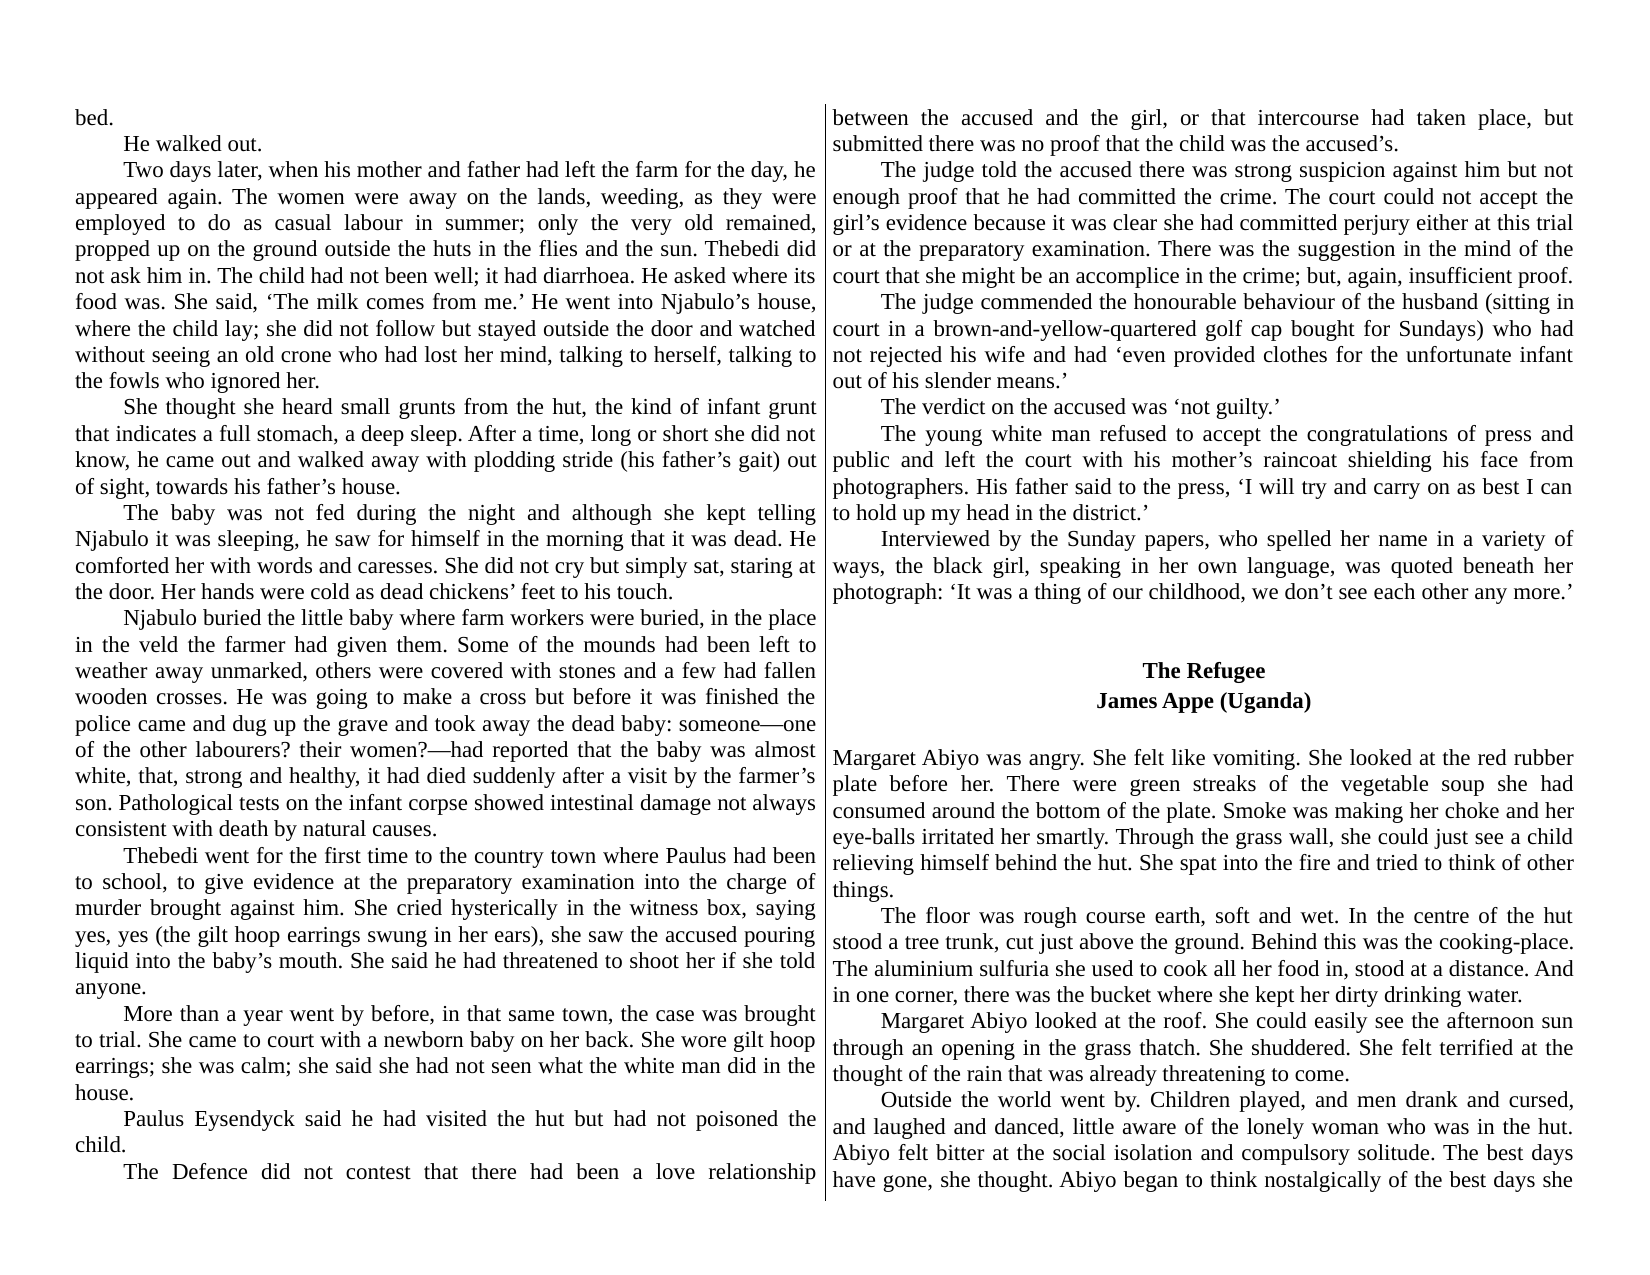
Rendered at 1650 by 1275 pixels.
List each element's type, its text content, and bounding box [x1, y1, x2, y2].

text Outside the world went by. Children played, and men drank and cursed, and laughed and danced, little aware of the lonely woman who was in the hut. Abiyo felt bitter at the social isolation and compulsory solitude. The best days have gone, she thought. Abiyo began to think nostalgically of the best days she [832, 1087, 1575, 1192]
text The floor was rough course earth, soft and wet. In the centre of the hut stood a tree trunk, cut just above the ground. Behind this was the cooking-place. The aluminium sulfuria she used to cook all her food in, stood at a distance. And in one corner, there was the bucket where she kept her dirty drinking water. [832, 902, 1575, 1007]
text The baby was not fed during the night and although she kept telling Njabulo it was sleeping, he saw for himself in the morning that it was dead. He comforted her with words and caresses. She did not cry but simply sat, staring at the door. Her hands were cold as dead chickens’ feet to his touch. [75, 499, 817, 604]
text The Refugee [832, 657, 1575, 683]
text Njabulo buried the little baby where farm workers were buried, in the place in the veld the farmer had given them. Some of the mounds had been left to weather away unmarked, others were covered with stones and a few had fallen wooden crosses. He was going to make a cross but before it was finished the police came and dug up the grave and took away the dead baby: someone—one of the other labourers? their women?—had reported that the baby was almost white, that, strong and healthy, it had died suddenly after a visit by the farmer’s son. Pathological tests on the infant corpse showed intestinal damage not always consistent with death by natural causes. [75, 604, 817, 842]
text He walked out. [75, 130, 817, 156]
text bed. [75, 104, 817, 130]
text between the accused and the girl, or that intercourse had taken place, but submitted there was no proof that the child was the accused’s. [832, 104, 1575, 156]
text The verdict on the accused was ‘not guilty.’ [832, 394, 1575, 420]
text She thought she heard small grunts from the hut, the kind of infant grunt that indicates a full stomach, a deep sleep. After a time, long or short she did not know, he came out and walked away with plodding stride (his father’s gait) out of sight, towards his father’s house. [75, 394, 817, 499]
text Two days later, when his mother and father had left the farm for the day, he appeared again. The women were away on the lands, weeding, as they were employed to do as casual labour in summer; only the very old remained, propped up on the ground outside the huts in the flies and the sun. Thebedi did not ask him in. The child had not been well; it had diarrhoea. He asked where its food was. She said, ‘The milk comes from me.’ He went into Njabulo’s house, where the child lay; she did not follow but stayed outside the door and watched without seeing an old crone who had lost her mind, talking to herself, talking to the fowls who ignored her. [75, 156, 817, 394]
text Margaret Abiyo was angry. She felt like vomiting. She looked at the red rubber plate before her. There were green streaks of the vegetable soup she had consumed around the bottom of the plate. Smoke was making her choke and her eye-balls irritated her smartly. Through the grass wall, she could just see a child relieving himself behind the hut. She spat into the fire and tried to think of other things. [832, 744, 1575, 902]
text Margaret Abiyo looked at the roof. She could easily see the afternoon sun through an opening in the grass thatch. She shuddered. She felt terrified at the thought of the rain that was already threatening to come. [832, 1007, 1575, 1087]
text The judge told the accused there was strong suspicion against him but not enough proof that he had committed the crime. The court could not accept the girl’s evidence because it was clear she had committed perjury either at this trial or at the preparatory examination. There was the suggestion in the mind of the court that she might be an accomplice in the crime; but, again, insufficient proof. [832, 156, 1575, 288]
text James Appe (Uganda) [832, 687, 1575, 714]
text The young white man refused to accept the congratulations of press and public and left the court with his mother’s raincoat shielding his face from photographers. His father said to the press, ‘I will try and carry on as best I can to hold up my head in the district.’ [832, 420, 1575, 525]
text The judge commended the honourable behaviour of the husband (sitting in court in a brown-and-yellow-quartered golf cap bought for Sundays) who had not rejected his wife and had ‘even provided clothes for the unfortunate infant out of his slender means.’ [832, 288, 1575, 394]
text Thebedi went for the first time to the country town where Paulus had been to school, to give evidence at the preparatory examination into the charge of murder brought against him. She cried hysterically in the witness box, saying yes, yes (the gilt hoop earrings swung in her ears), she saw the accused pouring liquid into the baby’s mouth. She said he had threatened to shoot her if she told anyone. More than a year went by before, in that same town, the case was brought to trial. She came to court with a newborn baby on her back. She wore gilt hoop earrings; she was calm; she said she had not seen what the white man did in the house. Paulus Eysendyck said he had visited the hut but had not poisoned the child. The Defence did not contest that there had been a love relationship [75, 842, 817, 1184]
text Interviewed by the Sunday papers, who spelled her name in a variety of ways, the black girl, speaking in her own language, was quoted beneath her photograph: ‘It was a thing of our childhood, we don’t see each other any more.’ [832, 525, 1575, 657]
